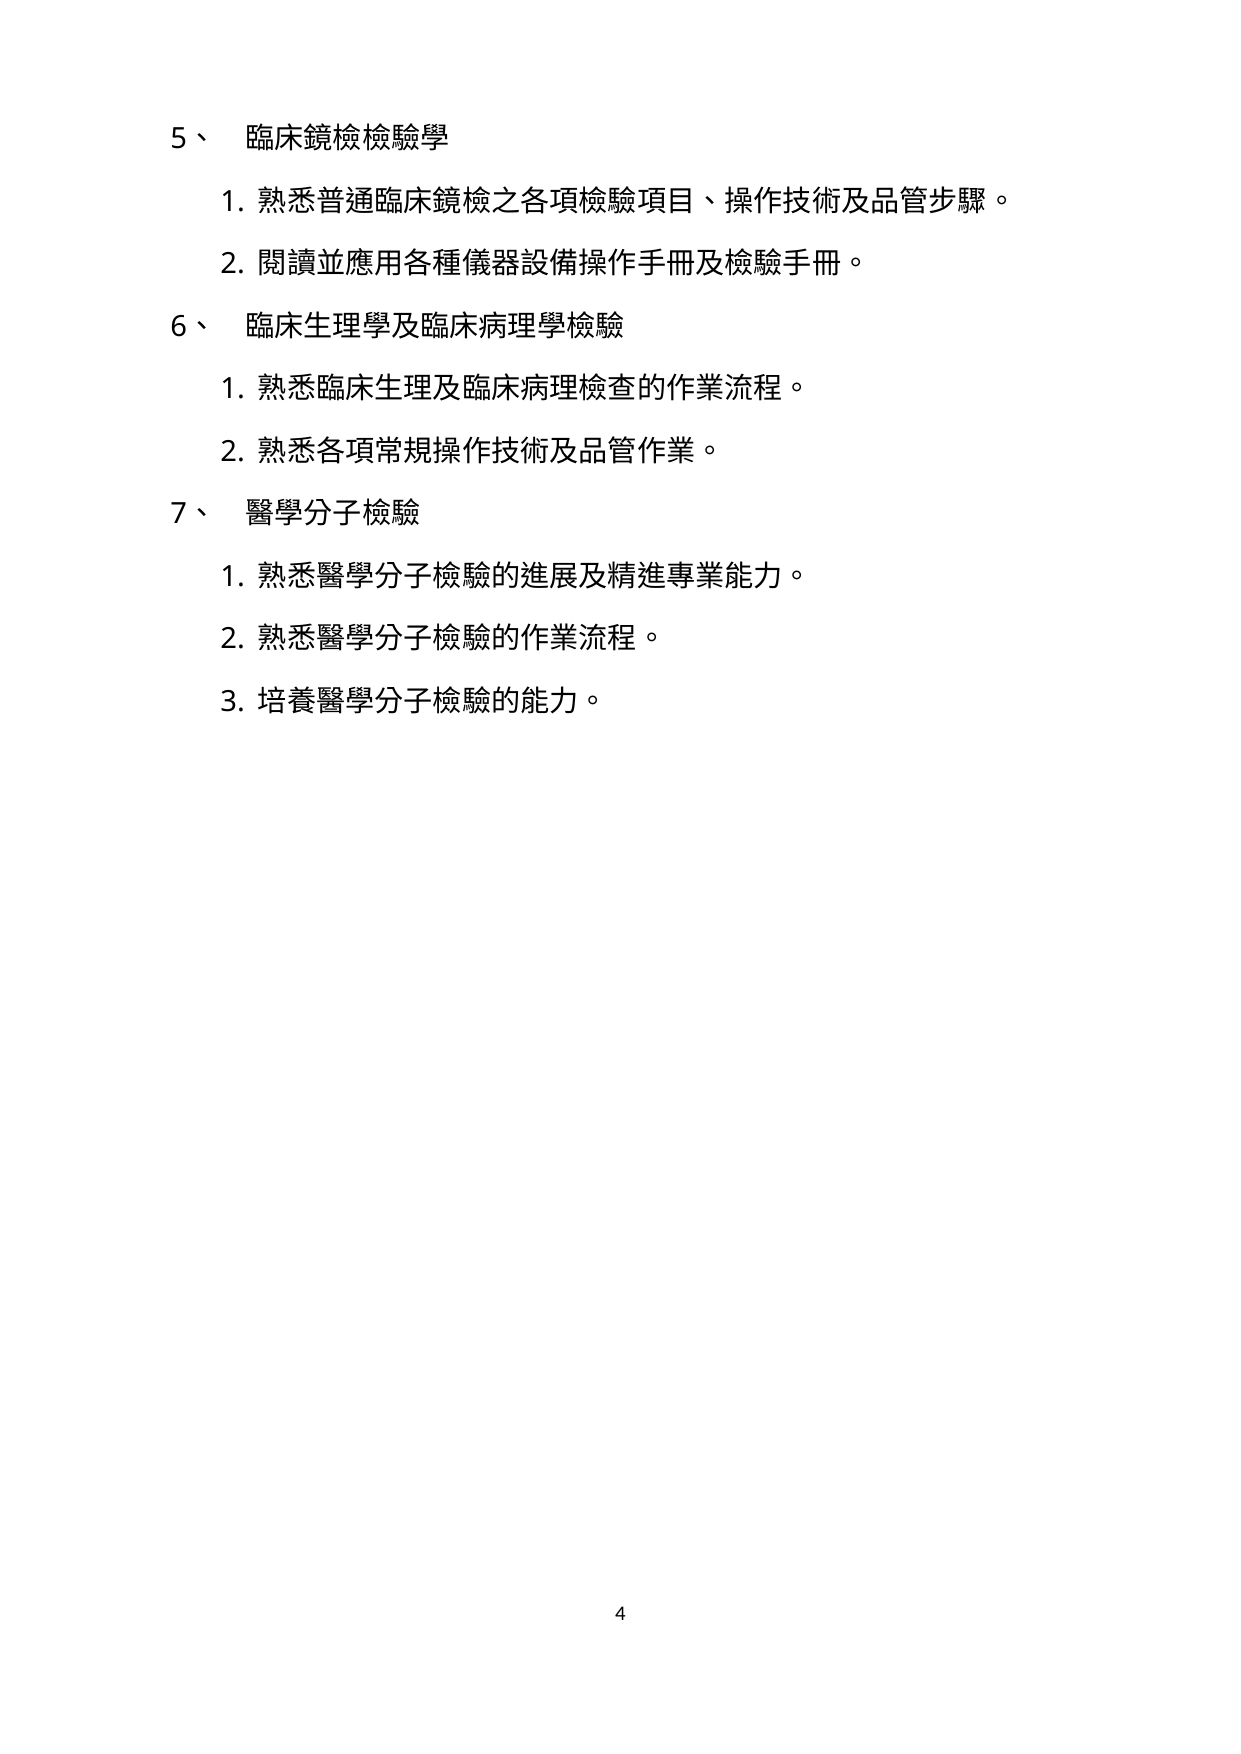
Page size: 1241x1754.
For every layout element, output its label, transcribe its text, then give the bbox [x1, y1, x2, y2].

list 熟悉各項常規操作技術及品管作業。 [220, 407, 1120, 469]
list 臨床鏡檢檢驗學 [170, 94, 1120, 157]
list 閱讀並應用各種儀器設備操作手冊及檢驗手冊。 [220, 219, 1120, 282]
list 熟悉醫學分子檢驗的進展及精進專業能力。 [220, 532, 1120, 594]
list 熟悉臨床生理及臨床病理檢查的作業流程。 [220, 344, 1120, 407]
list 臨床生理學及臨床病理學檢驗 [170, 282, 1120, 344]
list 培養醫學分子檢驗的能力。 [220, 657, 1120, 719]
list 醫學分子檢驗 [170, 469, 1120, 532]
list 熟悉普通臨床鏡檢之各項檢驗項目、操作技術及品管步驟。 [220, 157, 1120, 219]
list 熟悉醫學分子檢驗的作業流程。 [220, 594, 1120, 657]
